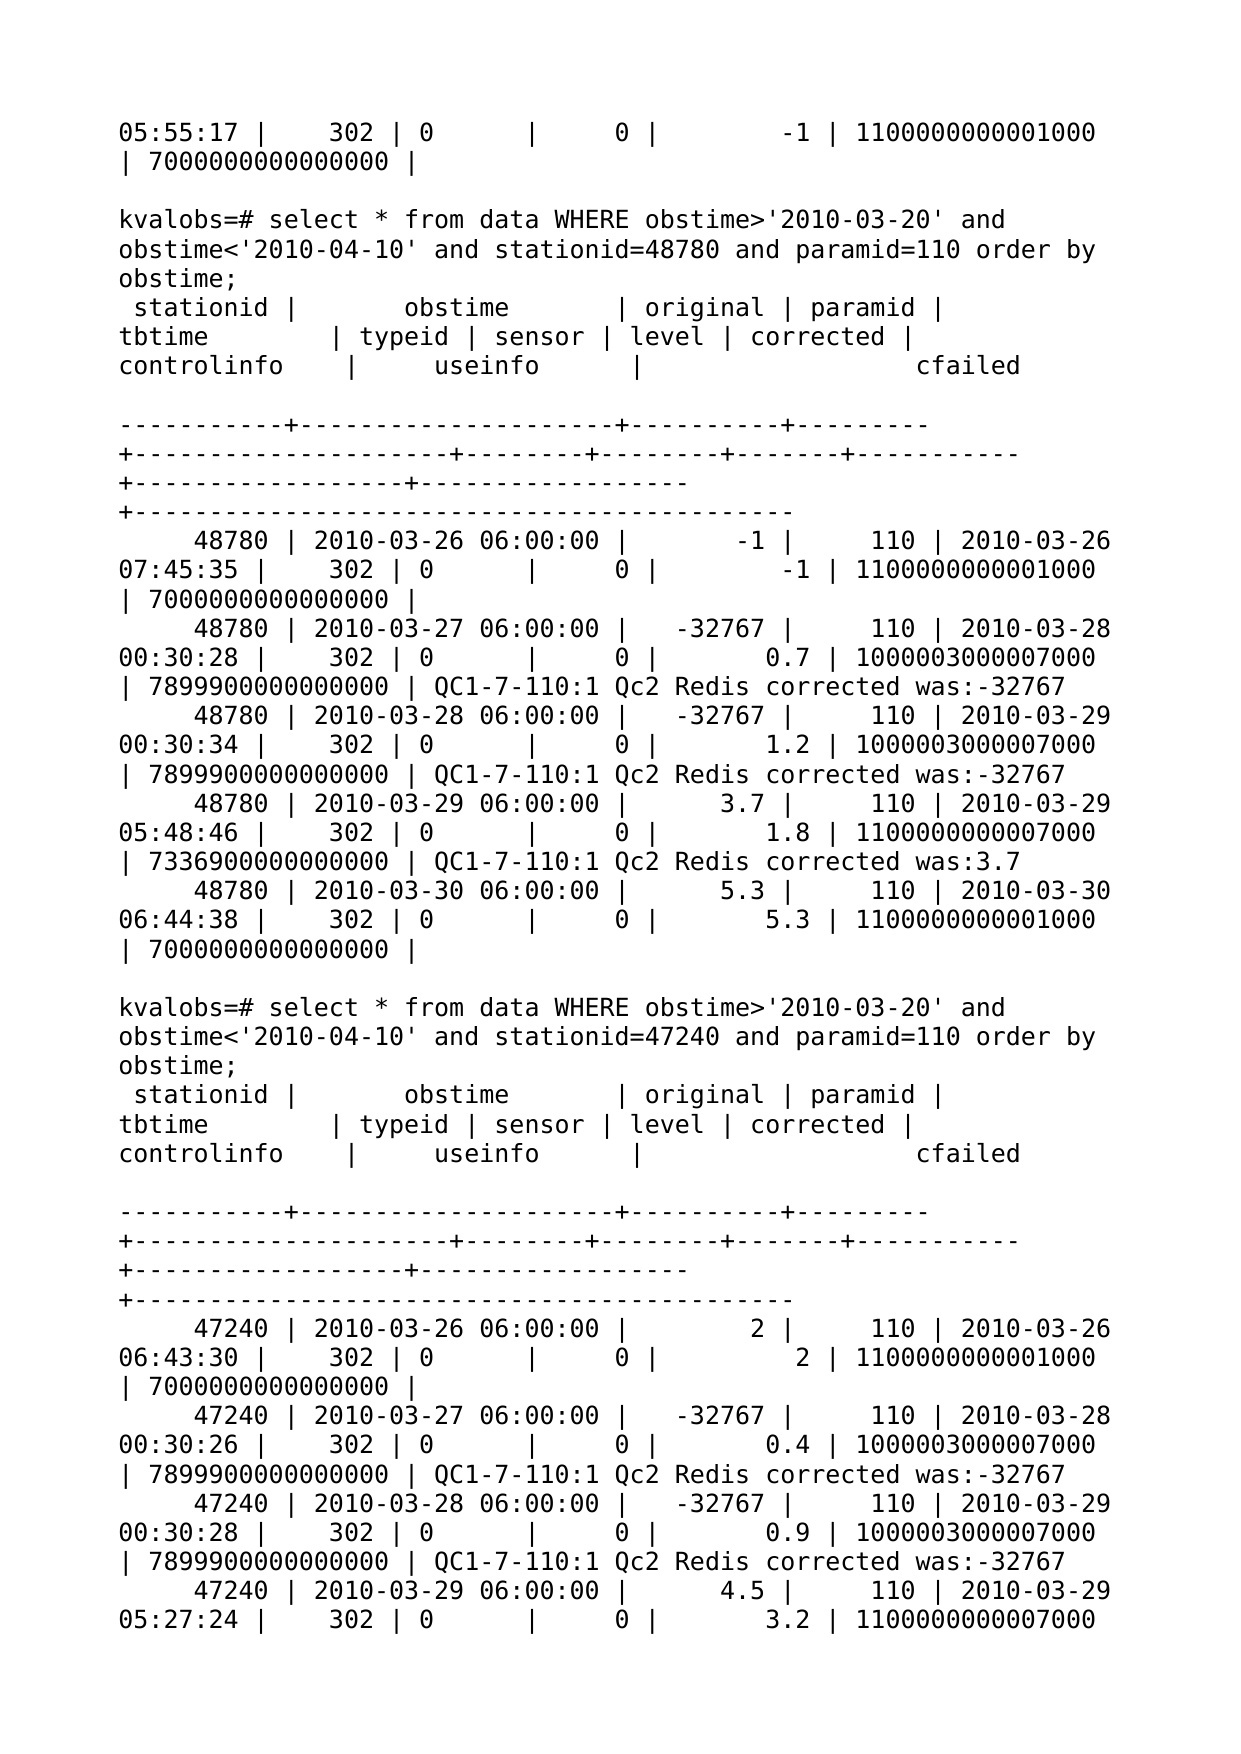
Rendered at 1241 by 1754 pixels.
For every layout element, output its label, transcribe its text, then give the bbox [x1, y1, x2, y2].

text 05:55:17 | 302 | 0 | 0 | -1 | 1100000000001000 | 7000000000000000 | kvalobs=# select * from data WHERE obstime>'2010-03-20' and obstime<'2010-04-10' and stationid=48780 and paramid=110 order by obstime; stationid | obstime | original | paramid | tbtime | typeid | sensor | level | corrected | controlinfo | useinfo | cfailed -----------+---------------------+----------+---------+---------------------+--------+--------+-------+-----------+------------------+------------------+-------------------------------------------- 48780 | 2010-03-26 06:00:00 | -1 | 110 | 2010-03-26 07:45:35 | 302 | 0 | 0 | -1 | 1100000000001000 | 7000000000000000 | 48780 | 2010-03-27 06:00:00 | -32767 | 110 | 2010-03-28 00:30:28 | 302 | 0 | 0 | 0.7 | 1000003000007000 | 7899900000000000 | QC1-7-110:1 Qc2 Redis corrected was:-32767 48780 | 2010-03-28 06:00:00 | -32767 | 110 | 2010-03-29 00:30:34 | 302 | 0 | 0 | 1.2 | 1000003000007000 | 7899900000000000 | QC1-7-110:1 Qc2 Redis corrected was:-32767 48780 | 2010-03-29 06:00:00 | 3.7 | 110 | 2010-03-29 05:48:46 | 302 | 0 | 0 | 1.8 | 1100000000007000 | 7336900000000000 | QC1-7-110:1 Qc2 Redis corrected was:3.7 48780 | 2010-03-30 06:00:00 | 5.3 | 110 | 2010-03-30 06:44:38 | 302 | 0 | 0 | 5.3 | 1100000000001000 | 7000000000000000 | kvalobs=# select * from data WHERE obstime>'2010-03-20' and obstime<'2010-04-10' and stationid=47240 and paramid=110 order by obstime; stationid | obstime | original | paramid | tbtime | typeid | sensor | level | corrected | controlinfo | useinfo | cfailed -----------+---------------------+----------+---------+---------------------+--------+--------+-------+-----------+------------------+------------------+-------------------------------------------- 47240 | 2010-03-26 06:00:00 | 2 | 110 | 2010-03-26 06:43:30 | 302 | 0 | 0 | 2 | 1100000000001000 | 7000000000000000 | 47240 | 2010-03-27 06:00:00 | -32767 | 110 | 2010-03-28 00:30:26 | 302 | 0 | 0 | 0.4 | 1000003000007000 | 7899900000000000 | QC1-7-110:1 Qc2 Redis corrected was:-32767 47240 | 2010-03-28 06:00:00 | -32767 | 110 | 2010-03-29 00:30:28 | 302 | 0 | 0 | 0.9 | 1000003000007000 | 7899900000000000 | QC1-7-110:1 Qc2 Redis corrected was:-32767 47240 | 2010-03-29 06:00:00 | 4.5 | 110 | 2010-03-29 05:27:24 | 302 | 0 | 0 | 3.2 | 1100000000007000 [118, 118, 1122, 1635]
